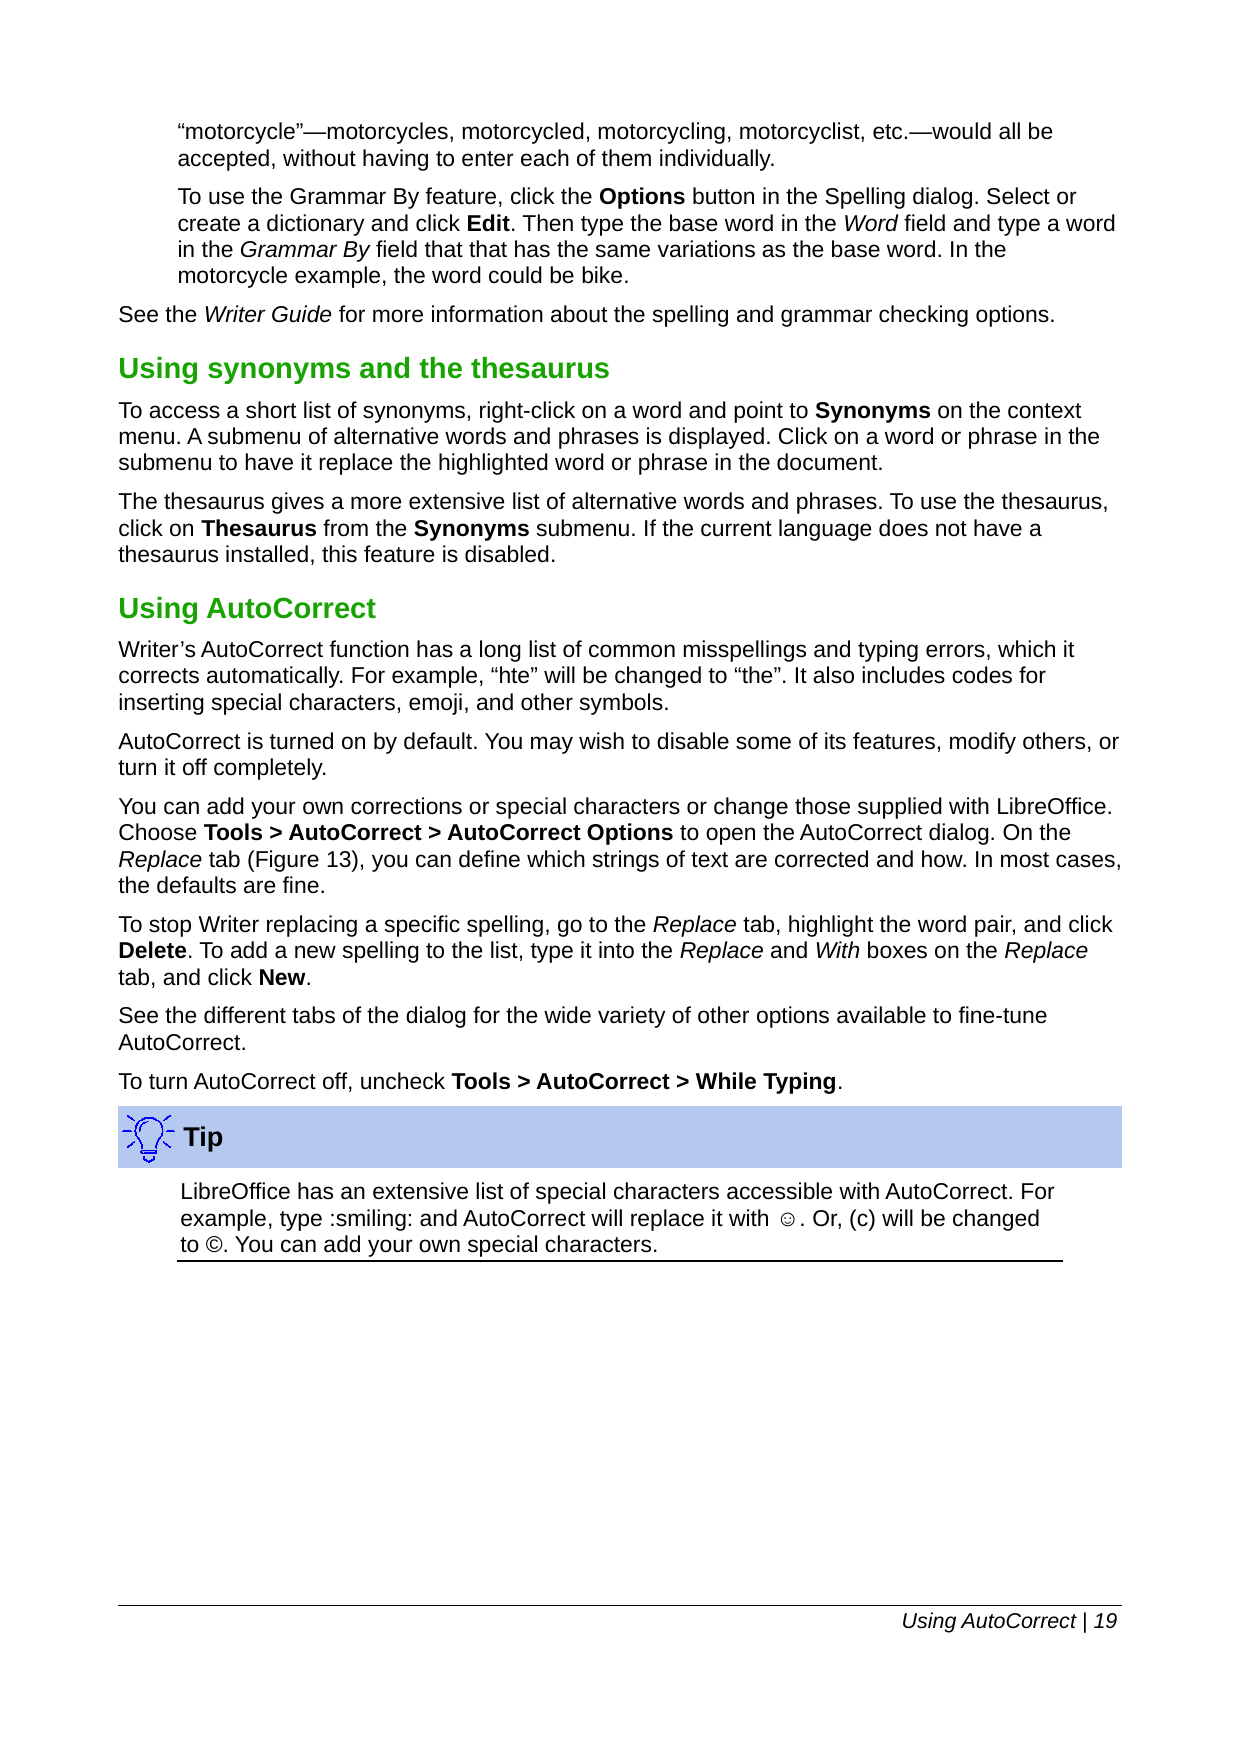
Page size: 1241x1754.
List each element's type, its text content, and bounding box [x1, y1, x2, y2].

text LibreOffice has an extensive list of special characters accessible with AutoCorrect. For example, type :smiling: and AutoCorrect will replace it with ☺. Or, (c) will be changed to ©. You can add your own special characters. [177, 1175, 1063, 1260]
text Writer’s AutoCorrect function has a long list of common misspellings and typing errors, which it corrects automatically. For example, “hte” will be changed to “the”. It also includes codes for inserting special characters, emoji, and other symbols. [118, 636, 1122, 715]
text “motorcycle”—motorcycles, motorcycled, motorcycling, motorcyclist, etc.—would all be accepted, without having to enter each of them individually. [177, 118, 1122, 171]
list To access a short list of synonyms, right-click on a word and point to Synonyms on the context menu. A submenu of alternative words and phrases is displayed. Click on a word or phrase in the submenu to have it replace the highlighted word or phrase in the document. [118, 397, 1122, 476]
subtitle Tip [118, 1106, 1122, 1168]
subtitle Using synonyms and the thesaurus [118, 351, 1122, 385]
text See the different tabs of the dialog for the wide variety of other options available to fine-tune AutoCorrect. [118, 1002, 1122, 1055]
picture [119, 1107, 179, 1167]
text AutoCorrect is turned on by default. You may wish to disable some of its features, modify others, or turn it off completely. [118, 728, 1122, 780]
text See the Writer Guide for more information about the spelling and grammar checking options. [118, 301, 1122, 328]
text To stop Writer replacing a specific spelling, go to the Replace tab, highlight the word pair, and click Delete. To add a new spelling to the list, type it into the Replace and With boxes on the Replace tab, and click New. [118, 911, 1122, 990]
subtitle Using AutoCorrect [118, 591, 1122, 624]
text You can add your own corrections or special characters or change those supplied with LibreOffice. Choose Tools > AutoCorrect > AutoCorrect Options to open the AutoCorrect dialog. On the Replace tab (Figure 13), you can define which strings of text are corrected and how. In most cases, the defaults are fine. [118, 793, 1122, 898]
list The thesaurus gives a more extensive list of alternative words and phrases. To use the thesaurus, click on Thesaurus from the Synonyms submenu. If the current language does not have a thesaurus installed, this feature is disabled. [118, 488, 1122, 567]
text To turn AutoCorrect off, uncheck Tools > AutoCorrect > While Typing. [118, 1068, 1122, 1094]
text To use the Grammar By feature, click the Options button in the Spelling dialog. Select or create a dictionary and click Edit. Then type the base word in the Word field and type a word in the Grammar By field that that has the same variations as the base word. In the motorcycle example, the word could be bike. [177, 183, 1122, 289]
